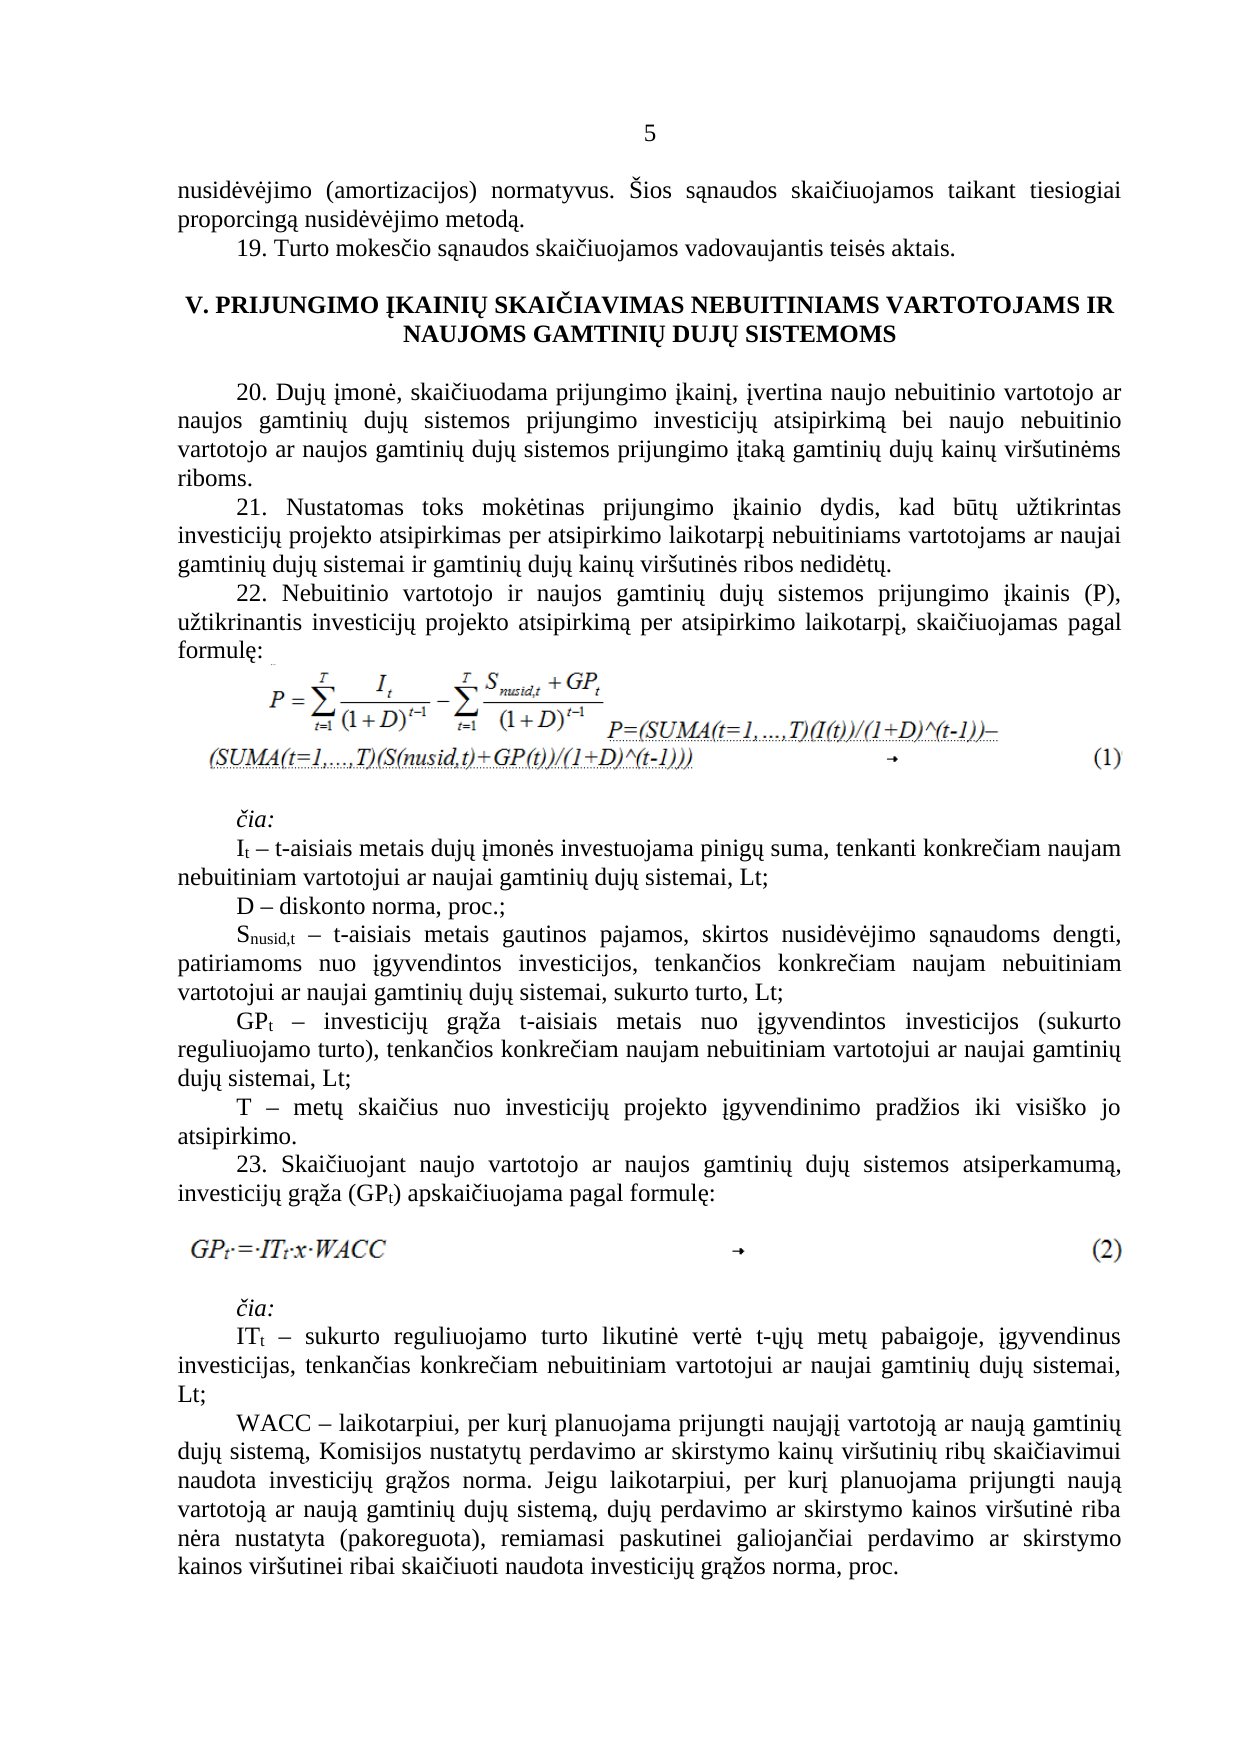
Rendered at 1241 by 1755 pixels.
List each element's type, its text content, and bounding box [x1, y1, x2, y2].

text Snusid,t – t-aisiais metais gautinos pajamos, skirtos nusidėvėjimo sąnaudoms dengti, patiriamoms nuo įgyvendintos investicijos, tenkančios konkrečiam naujam nebuitiniam vartotojui ar naujai gamtinių dujų sistemai, sukurto turto, Lt; [177, 919, 1122, 1006]
text 21. Nustatomas toks mokėtinas prijungimo įkainio dydis, kad būtų užtikrintas investicijų projekto atsipirkimas per atsipirkimo laikotarpį nebuitiniams vartotojams ar naujai gamtinių dujų sistemai ir gamtinių dujų kainų viršutinės ribos nedidėtų. [177, 492, 1122, 578]
text It – t-aisiais metais dujų įmonės investuojama pinigų suma, tenkanti konkrečiam naujam nebuitiniam vartotojui ar naujai gamtinių dujų sistemai, Lt; [177, 833, 1122, 891]
text čia: [177, 1293, 1122, 1321]
text 22. Nebuitinio vartotojo ir naujos gamtinių dujų sistemos prijungimo įkainis (P), užtikrinantis investicijų projekto atsipirkimą per atsipirkimo laikotarpį, skaičiuojamas pagal formulę: [177, 578, 1122, 664]
text ITt – sukurto reguliuojamo turto likutinė vertė t-ųjų metų pabaigoje, įgyvendinus investicijas, tenkančias konkrečiam nebuitiniam vartotojui ar naujai gamtinių dujų sistemai, Lt; [177, 1321, 1122, 1408]
subtitle V. PRIJUNGIMO ĮKAINIŲ SKAIČIAVIMAS NEBUITINIAMS VARTOTOJAMS IR NAUJOMS GAMTINIŲ DUJŲ SISTEMOMS [177, 291, 1122, 348]
text čia: [177, 804, 1122, 833]
text 19. Turto mokesčio sąnaudos skaičiuojamos vadovaujantis teisės aktais. [177, 233, 1122, 262]
text D – diskonto norma, proc.; [177, 891, 1122, 919]
text GPt – investicijų grąža t-aisiais metais nuo įgyvendintos investicijos (sukurto reguliuojamo turto), tenkančios konkrečiam naujam nebuitiniam vartotojui ar naujai gamtinių dujų sistemai, Lt; [177, 1006, 1122, 1092]
text WACC – laikotarpiui, per kurį planuojama prijungti naująjį vartotoją ar naują gamtinių dujų sistemą, Komisijos nustatytų perdavimo ar skirstymo kainų viršutinių ribų skaičiavimui naudota investicijų grąžos norma. Jeigu laikotarpiui, per kurį planuojama prijungti naują vartotoją ar naują gamtinių dujų sistemą, dujų perdavimo ar skirstymo kainos viršutinė riba nėra nustatyta (pakoreguota), remiamasi paskutinei galiojančiai perdavimo ar skirstymo kainos viršutinei ribai skaičiuoti naudota investicijų grąžos norma, proc. [177, 1408, 1122, 1580]
text 23. Skaičiuojant naujo vartotojo ar naujos gamtinių dujų sistemos atsiperkamumą, investicijų grąža (GPt) apskaičiuojama pagal formulę: [177, 1149, 1122, 1207]
text 20. Dujų įmonė, skaičiuodama prijungimo įkainį, įvertina naujo nebuitinio vartotojo ar naujos gamtinių dujų sistemos prijungimo investicijų atsipirkimą bei naujo nebuitinio vartotojo ar naujos gamtinių dujų sistemos prijungimo įtaką gamtinių dujų kainų viršutinėms riboms. [177, 377, 1122, 492]
text T – metų skaičius nuo investicijų projekto įgyvendinimo pradžios iki visiško jo atsipirkimo. [177, 1092, 1122, 1149]
text nusidėvėjimo (amortizacijos) normatyvus. Šios sąnaudos skaičiuojamos taikant tiesiogiai proporcingą nusidėvėjimo metodą. [177, 176, 1122, 233]
